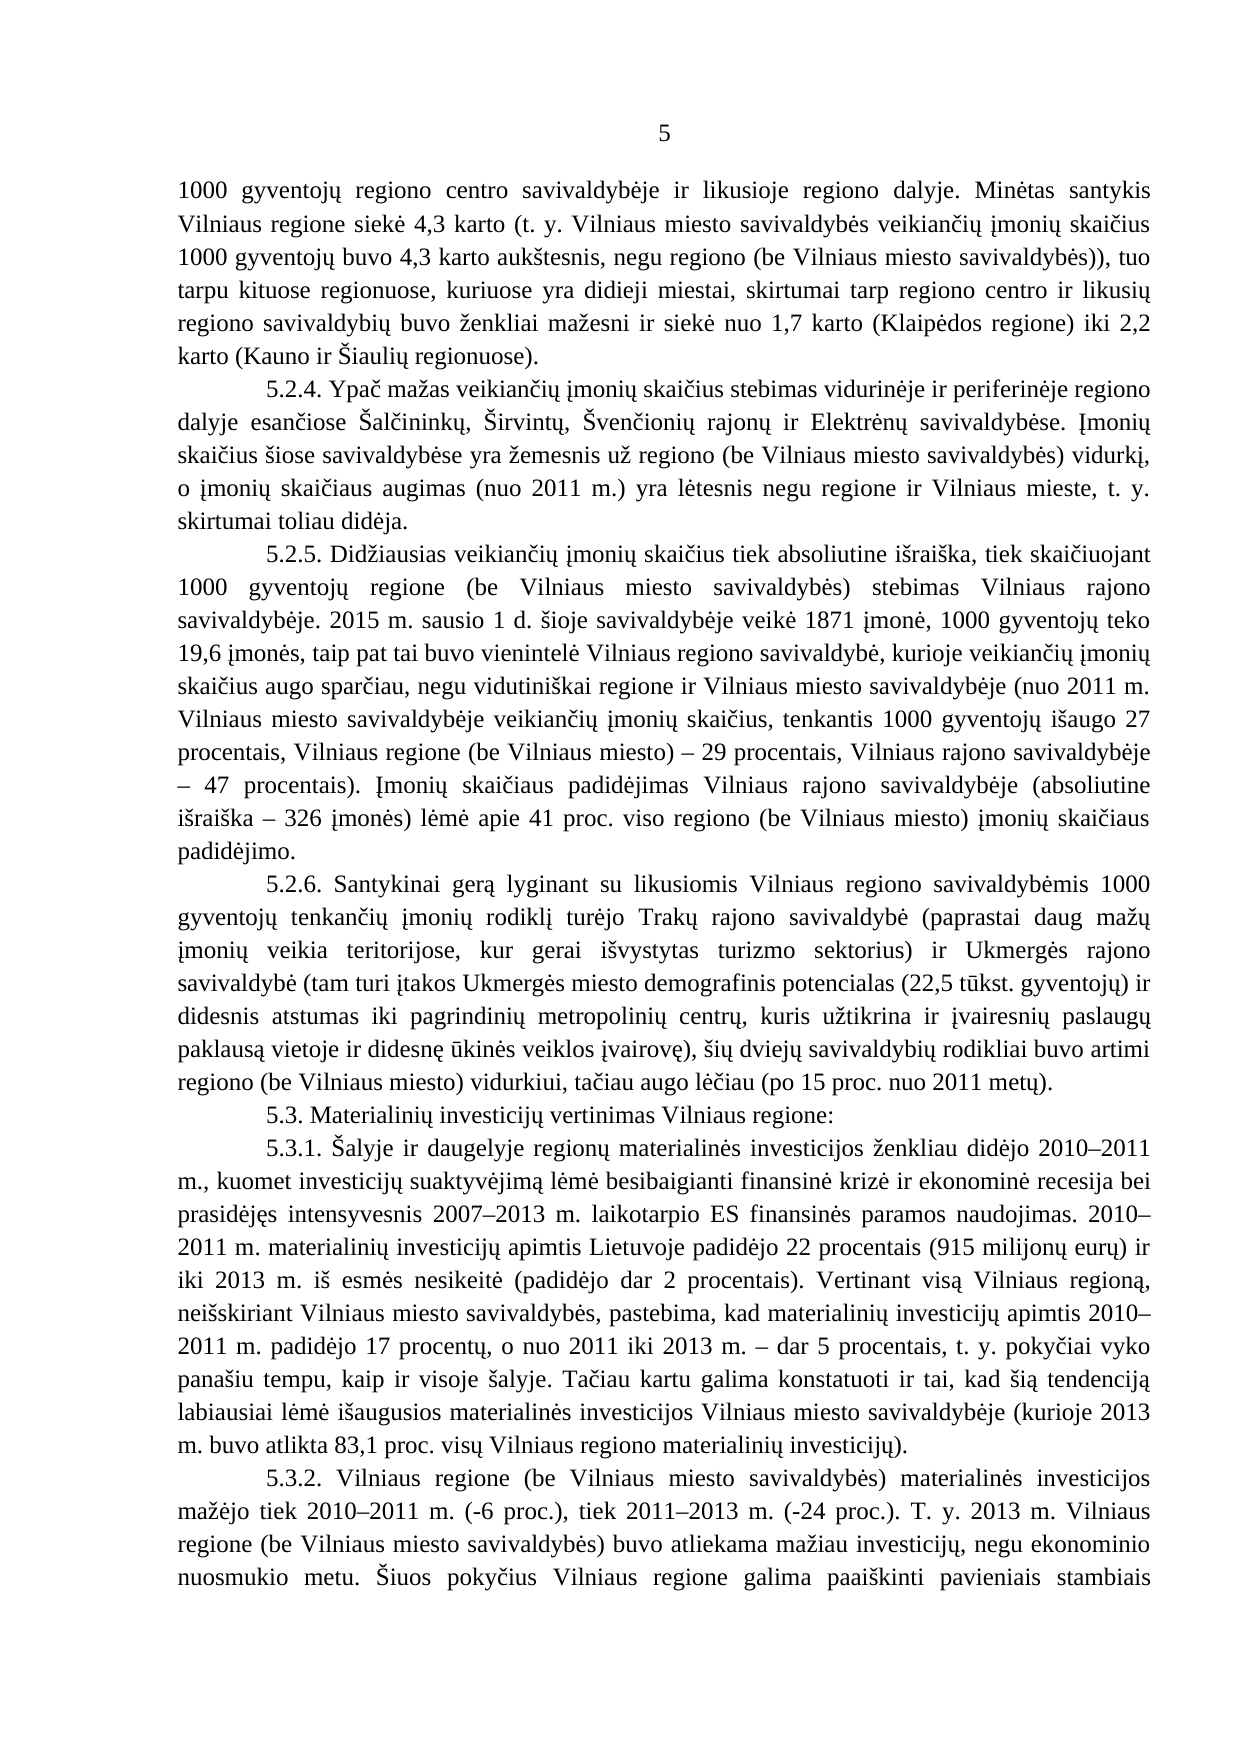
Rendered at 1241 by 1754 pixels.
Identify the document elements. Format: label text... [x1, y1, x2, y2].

text 1000 gyventojų regiono centro savivaldybėje ir likusioje regiono dalyje. Minėtas santykis Vilniaus regione siekė 4,3 karto (t. y. Vilniaus miesto savivaldybės veikiančių įmonių skaičius 1000 gyventojų buvo 4,3 karto aukštesnis, negu regiono (be Vilniaus miesto savivaldybės)), tuo tarpu kituose regionuose, kuriuose yra didieji miestai, skirtumai tarp regiono centro ir likusių regiono savivaldybių buvo ženkliai mažesni ir siekė nuo 1,7 karto (Klaipėdos regione) iki 2,2 karto (Kauno ir Šiaulių regionuose). [177, 176, 1152, 369]
text 5.3.2. Vilniaus regione (be Vilniaus miesto savivaldybės) materialinės investicijos mažėjo tiek 2010–2011 m. (-6 proc.), tiek 2011–2013 m. (-24 proc.). T. y. 2013 m. Vilniaus regione (be Vilniaus miesto savivaldybės) buvo atliekama mažiau investicijų, negu ekonominio nuosmukio metu. Šiuos pokyčius Vilniaus regione galima paaiškinti pavieniais stambiais [177, 1463, 1152, 1591]
text 5.2.5. Didžiausias veikiančių įmonių skaičius tiek absoliutine išraiška, tiek skaičiuojant 1000 gyventojų regione (be Vilniaus miesto savivaldybės) stebimas Vilniaus rajono savivaldybėje. 2015 m. sausio 1 d. šioje savivaldybėje veikė 1871 įmonė, 1000 gyventojų teko 19,6 įmonės, taip pat tai buvo vienintelė Vilniaus regiono savivaldybė, kurioje veikiančių įmonių skaičius augo sparčiau, negu vidutiniškai regione ir Vilniaus miesto savivaldybėje (nuo 2011 m. Vilniaus miesto savivaldybėje veikiančių įmonių skaičius, tenkantis 1000 gyventojų išaugo 27 procentais, Vilniaus regione (be Vilniaus miesto) – 29 procentais, Vilniaus rajono savivaldybėje – 47 procentais). Įmonių skaičiaus padidėjimas Vilniaus rajono savivaldybėje (absoliutine išraiška – 326 įmonės) lėmė apie 41 proc. viso regiono (be Vilniaus miesto) įmonių skaičiaus padidėjimo. [177, 539, 1152, 865]
text 5.2.6. Santykinai gerą lyginant su likusiomis Vilniaus regiono savivaldybėmis 1000 gyventojų tenkančių įmonių rodiklį turėjo Trakų rajono savivaldybė (paprastai daug mažų įmonių veikia teritorijose, kur gerai išvystytas turizmo sektorius) ir Ukmergės rajono savivaldybė (tam turi įtakos Ukmergės miesto demografinis potencialas (22,5 tūkst. gyventojų) ir didesnis atstumas iki pagrindinių metropolinių centrų, kuris užtikrina ir įvairesnių paslaugų paklausą vietoje ir didesnę ūkinės veiklos įvairovę), šių dviejų savivaldybių rodikliai buvo artimi regiono (be Vilniaus miesto) vidurkiui, tačiau augo lėčiau (po 15 proc. nuo 2011 metų). [177, 869, 1152, 1096]
text 5.3. Materialinių investicijų vertinimas Vilniaus regione: [177, 1100, 1152, 1129]
text 5.2.4. Ypač mažas veikiančių įmonių skaičius stebimas vidurinėje ir periferinėje regiono dalyje esančiose Šalčininkų, Širvintų, Švenčionių rajonų ir Elektrėnų savivaldybėse. Įmonių skaičius šiose savivaldybėse yra žemesnis už regiono (be Vilniaus miesto savivaldybės) vidurkį, o įmonių skaičiaus augimas (nuo 2011 m.) yra lėtesnis negu regione ir Vilniaus mieste, t. y. skirtumai toliau didėja. [177, 374, 1152, 534]
text 5.3.1. Šalyje ir daugelyje regionų materialinės investicijos ženkliau didėjo 2010–2011 m., kuomet investicijų suaktyvėjimą lėmė besibaigianti finansinė krizė ir ekonominė recesija bei prasidėjęs intensyvesnis 2007–2013 m. laikotarpio ES finansinės paramos naudojimas. 2010–2011 m. materialinių investicijų apimtis Lietuvoje padidėjo 22 procentais (915 milijonų eurų) ir iki 2013 m. iš esmės nesikeitė (padidėjo dar 2 procentais). Vertinant visą Vilniaus regioną, neišskiriant Vilniaus miesto savivaldybės, pastebima, kad materialinių investicijų apimtis 2010–2011 m. padidėjo 17 procentų, o nuo 2011 iki 2013 m. – dar 5 procentais, t. y. pokyčiai vyko panašiu tempu, kaip ir visoje šalyje. Tačiau kartu galima konstatuoti ir tai, kad šią tendenciją labiausiai lėmė išaugusios materialinės investicijos Vilniaus miesto savivaldybėje (kurioje 2013 m. buvo atlikta 83,1 proc. visų Vilniaus regiono materialinių investicijų). [177, 1133, 1152, 1459]
